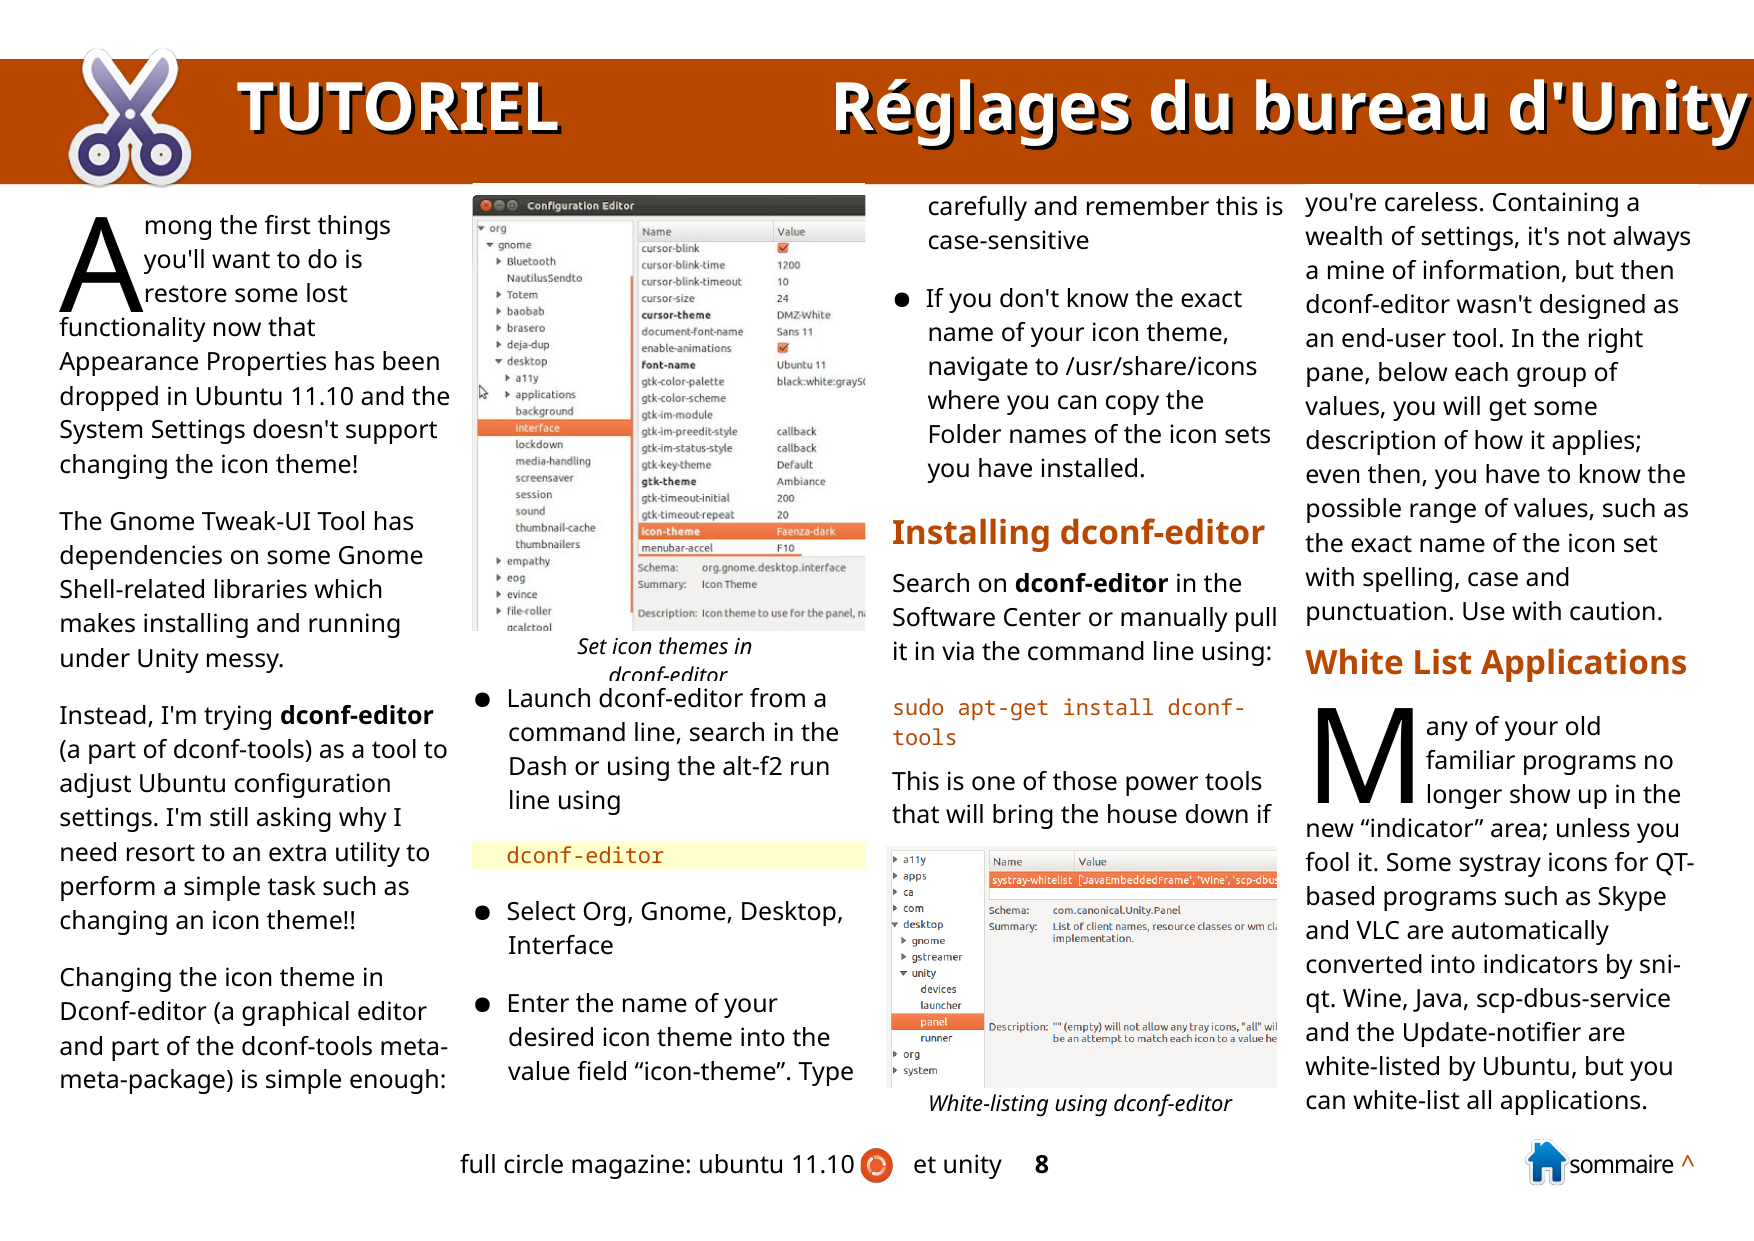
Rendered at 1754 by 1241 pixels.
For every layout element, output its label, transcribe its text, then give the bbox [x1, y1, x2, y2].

picture [860, 1148, 894, 1183]
text Instead, I'm trying dconf-editor (a part of dconf-tools) as a tool to adjust Ubuntu configuration settings. I'm still asking why I need resort to an extra utility to perform a simple task such as changing an icon theme!! [59, 698, 452, 936]
text The Gnome Tweak-UI Tool has dependencies on some Gnome Shell-related libraries which makes installing and running under Unity messy. [59, 504, 452, 674]
picture [1523, 1138, 1571, 1186]
text Many of your old familiar programs no longer show up in the new “indicator” area; unless you fool it. Some systray icons for QT-based programs such as Skype and VLC are automatically converted into indicators by sni-qt. Wine, Java, scp-dbus-service and the Update-notifier are white-listed by Ubuntu, but you can white-list all applications. [1305, 708, 1698, 1117]
list carefully and remember this is case-sensitive [892, 189, 1284, 257]
text dconf-editor [472, 841, 865, 870]
picture [59, 47, 201, 190]
text White List Applications [1305, 639, 1698, 684]
text Installing dconf-editor [892, 509, 1284, 554]
text Among the first things you'll want to do is restore some lost functionality now that Appearance Properties has been dropped in Ubuntu 11.10 and the System Settings doesn't support changing the icon theme! [59, 190, 452, 480]
text White-listing using dconf-editor [886, 1088, 1277, 1118]
text Changing the icon theme in Dconf-editor (a graphical editor and part of the dconf-tools meta-meta-package) is simple enough: [59, 960, 452, 1096]
list Select Org, Gnome, Desktop, Interface [472, 894, 865, 962]
list If you don't know the exact name of your icon theme, navigate to /usr/share/icons where you can copy the Folder names of the icon sets you have installed. [892, 281, 1284, 485]
list Enter the name of your desired icon theme into the value field “icon-theme”. Type [472, 986, 865, 1088]
picture [472, 195, 866, 631]
text This is one of those power tools that will bring the house down if [892, 763, 1284, 831]
picture [886, 846, 1277, 1088]
text you're careless. Containing a wealth of settings, it's not always a mine of information, but then dconf-editor wasn't designed as an end-user tool. In the right pane, below each group of values, you will get some description of how it applies; even then, you have to know the possible range of values, such as the exact name of the icon set with spelling, case and punctuation. Use with caution. [1305, 184, 1698, 627]
text Set icon themes in dconf-editor [472, 631, 865, 681]
list Launch dconf-editor from a command line, search in the Dash or using the alt-f2 run line using [472, 681, 865, 817]
text Search on dconf-editor in the Software Center or manually pull it in via the command line using: [892, 566, 1284, 668]
text sudo apt-get install dconf-tools [892, 692, 1284, 751]
